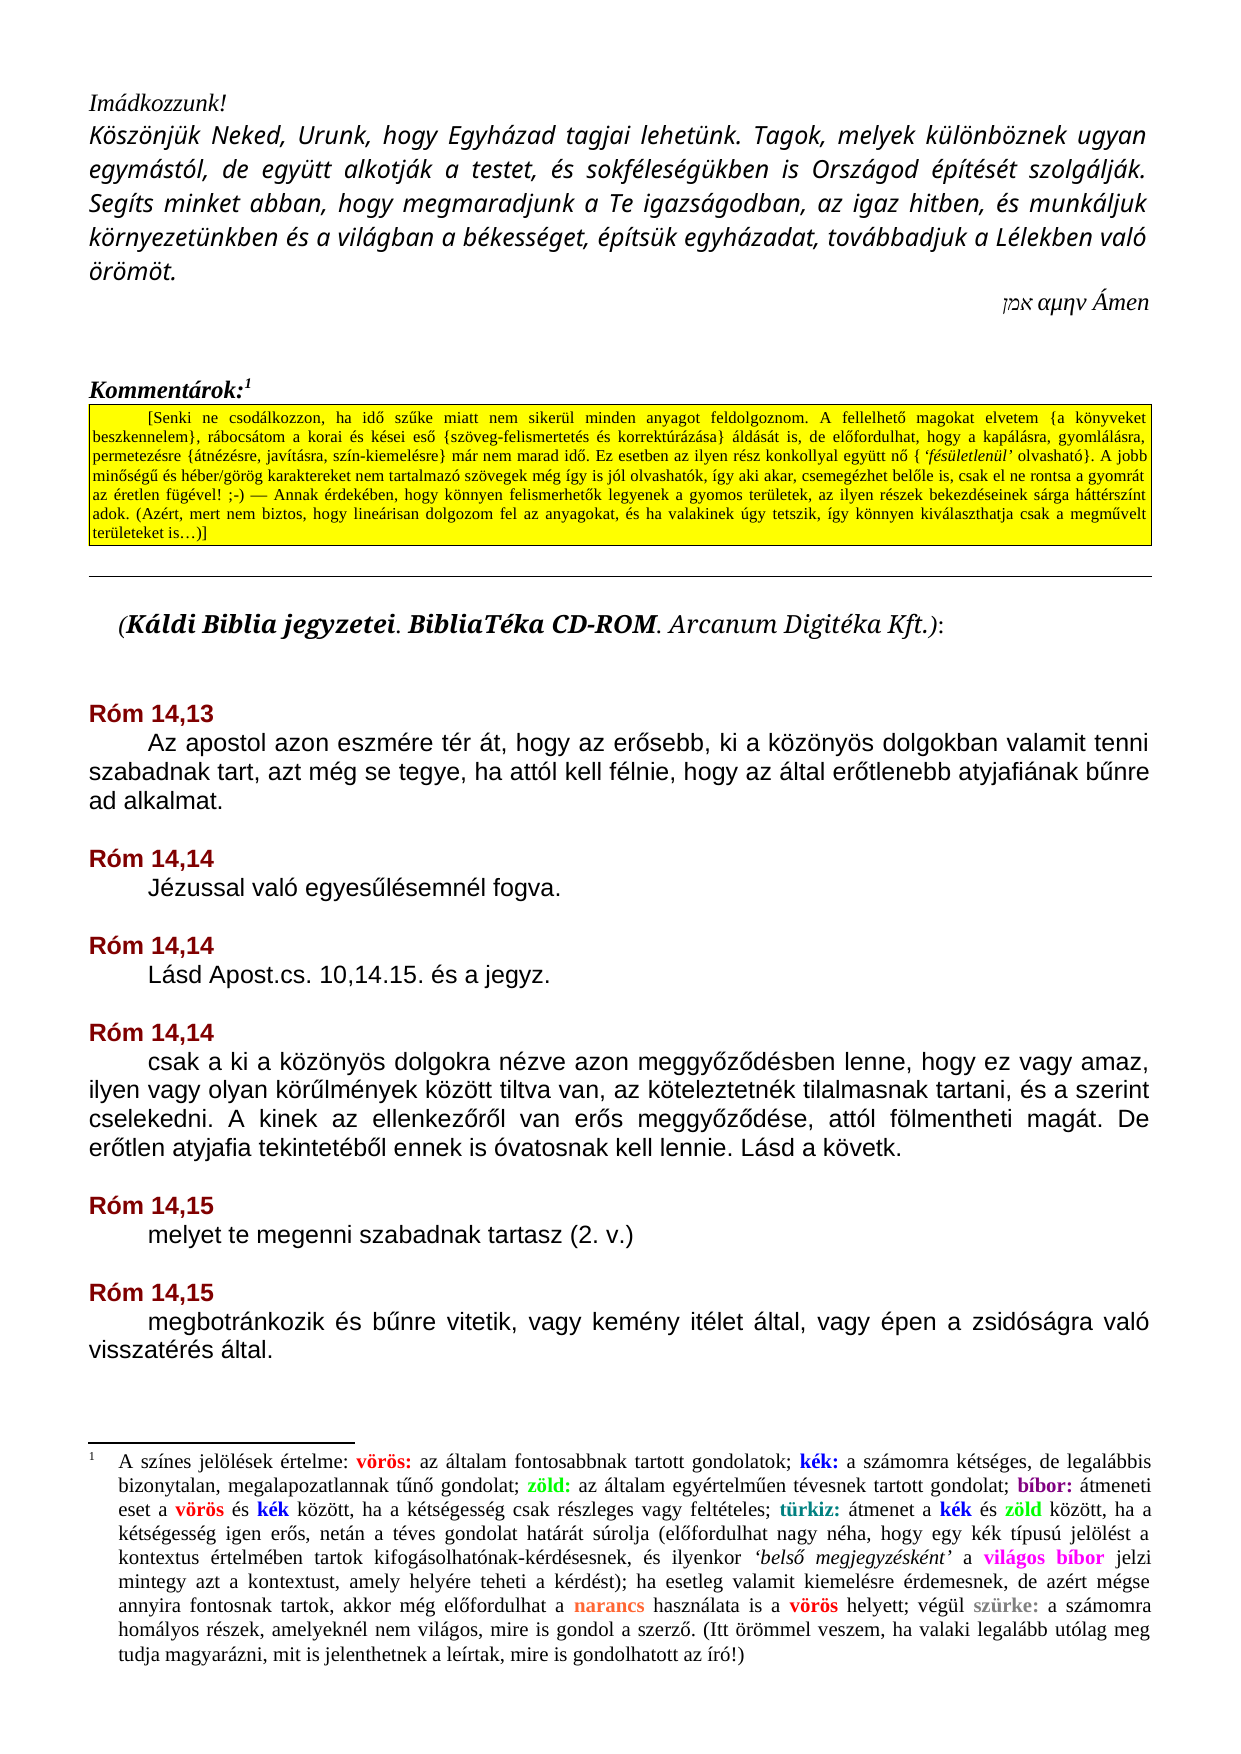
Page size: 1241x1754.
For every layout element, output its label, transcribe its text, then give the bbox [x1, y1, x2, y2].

text Köszönjük Neked, Urunk, hogy Egyházad tagjai lehetünk. Tagok, melyek különböznek ugyan egymástól, de együtt alkotják a testet, és sokféleségükben is Országod építését szolgálják. Segíts minket abban, hogy megmaradjunk a Te igazságodban, az igaz hitben, és munkáljuk környezetünkben és a világban a békességet, építsük egyházadat, továbbadjuk a Lélekben való örömöt. [88, 117, 1152, 287]
text (Káldi Biblia jegyzetei. BibliaTéka CD-ROM. Arcanum Digitéka Kft.): [88, 577, 1152, 670]
text Imádkozzunk! [88, 88, 1152, 117]
text Róm 14,15 [88, 1278, 1152, 1307]
text [Senki ne csodálkozzon, ha idő szűke miatt nem sikerül minden anyagot feldolgoznom. A fellelhető magokat elvetem {a könyveket beszkennelem}, rábocsátom a korai és kései eső {szöveg-felismertetés és korrektúrázása} áldását is, de előfordulhat, hogy a kapálásra, gyomlálásra, permetezésre {átnézésre, javításra, szín-kiemelésre} már nem marad idő. Ez esetben az ilyen rész konkollyal együtt nő {‘fésületlenül’ olvasható}. A jobb minőségű és héber/görög karaktereket nem tartalmazó szövegek még így is jól olvashatók, így aki akar, csemegézhet belőle is, csak el ne rontsa a gyomrát az éretlen fügével! ;‑) ― Annak érdekében, hogy könnyen felismerhetők legyenek a gyomos területek, az ilyen részek bekezdéseinek sárga háttérszínt adok. (Azért, mert nem biztos, hogy lineárisan dolgozom fel az anyagokat, és ha valakinek úgy tetszik, így könnyen kiválaszthatja csak a megművelt területeket is…)] [90, 405, 1151, 545]
text Róm 14,13 [88, 699, 1152, 728]
text Róm 14,15 [88, 1191, 1152, 1220]
text אמן αμην Ámen [88, 287, 1152, 316]
text Kommentárok: [88, 375, 1152, 404]
text A színes jelölések értelme: vörös: az általam fontosabbnak tartott gondolatok; kék: a számomra kétséges, de legalábbis bizonytalan, megalapozatlannak tűnő gondolat; zöld: az általam egyértelműen tévesnek tartott gondolat; bíbor: átmeneti eset a vörös és kék között, ha a kétségesség csak részleges vagy feltételes; türkiz: átmenet a kék és zöld között, ha a kétségesség igen erős, netán a téves gondolat határát súrolja (előfordulhat nagy néha, hogy egy kék típusú jelölést a kontextus értelmében tartok kifogásolhatónak-kérdésesnek, és ilyenkor ‘belső megjegyzésként’ a világos bíbor jelzi mintegy azt a kontextust, amely helyére teheti a kérdést); ha esetleg valamit kiemelésre érdemesnek, de azért mégse annyira fontosnak tartok, akkor még előfordulhat a narancs használata is a vörös helyett; végül szürke: a számomra homályos részek, amelyeknél nem világos, mire is gondol a szerző. (Itt örömmel veszem, ha valaki legalább utólag meg tudja magyarázni, mit is jelenthetnek a leírtak, mire is gondolhatott az író!) [88, 1449, 1152, 1665]
text melyet te megenni szabadnak tartasz (2. v.) [88, 1220, 1152, 1248]
text Róm 14,14 [88, 844, 1152, 873]
text Lásd Apost.cs. 10,14.15. és a jegyz. [88, 959, 1152, 988]
text Róm 14,14 [88, 1018, 1152, 1047]
text Jézussal való egyesűlésemnél fogva. [88, 873, 1152, 901]
text Róm 14,14 [88, 931, 1152, 959]
text csak a ki a közönyös dolgokra nézve azon meggyőződésben lenne, hogy ez vagy amaz, ilyen vagy olyan körűlmények között tiltva van, az köteleztetnék tilalmasnak tartani, és a szerint cselekedni. A kinek az ellenkezőről van erős meggyőződése, attól fölmentheti magát. De erőtlen atyjafia tekintetéből ennek is óvatosnak kell lennie. Lásd a követk. [88, 1047, 1152, 1162]
text megbotránkozik és bűnre vitetik, vagy kemény itélet által, vagy épen a zsidóságra való visszatérés által. [88, 1307, 1152, 1364]
text Az apostol azon eszmére tér át, hogy az erősebb, ki a közönyös dolgokban valamit tenni szabadnak tart, azt még se tegye, ha attól kell félnie, hogy az által erőtlenebb atyjafiának bűnre ad alkalmat. [88, 728, 1152, 814]
